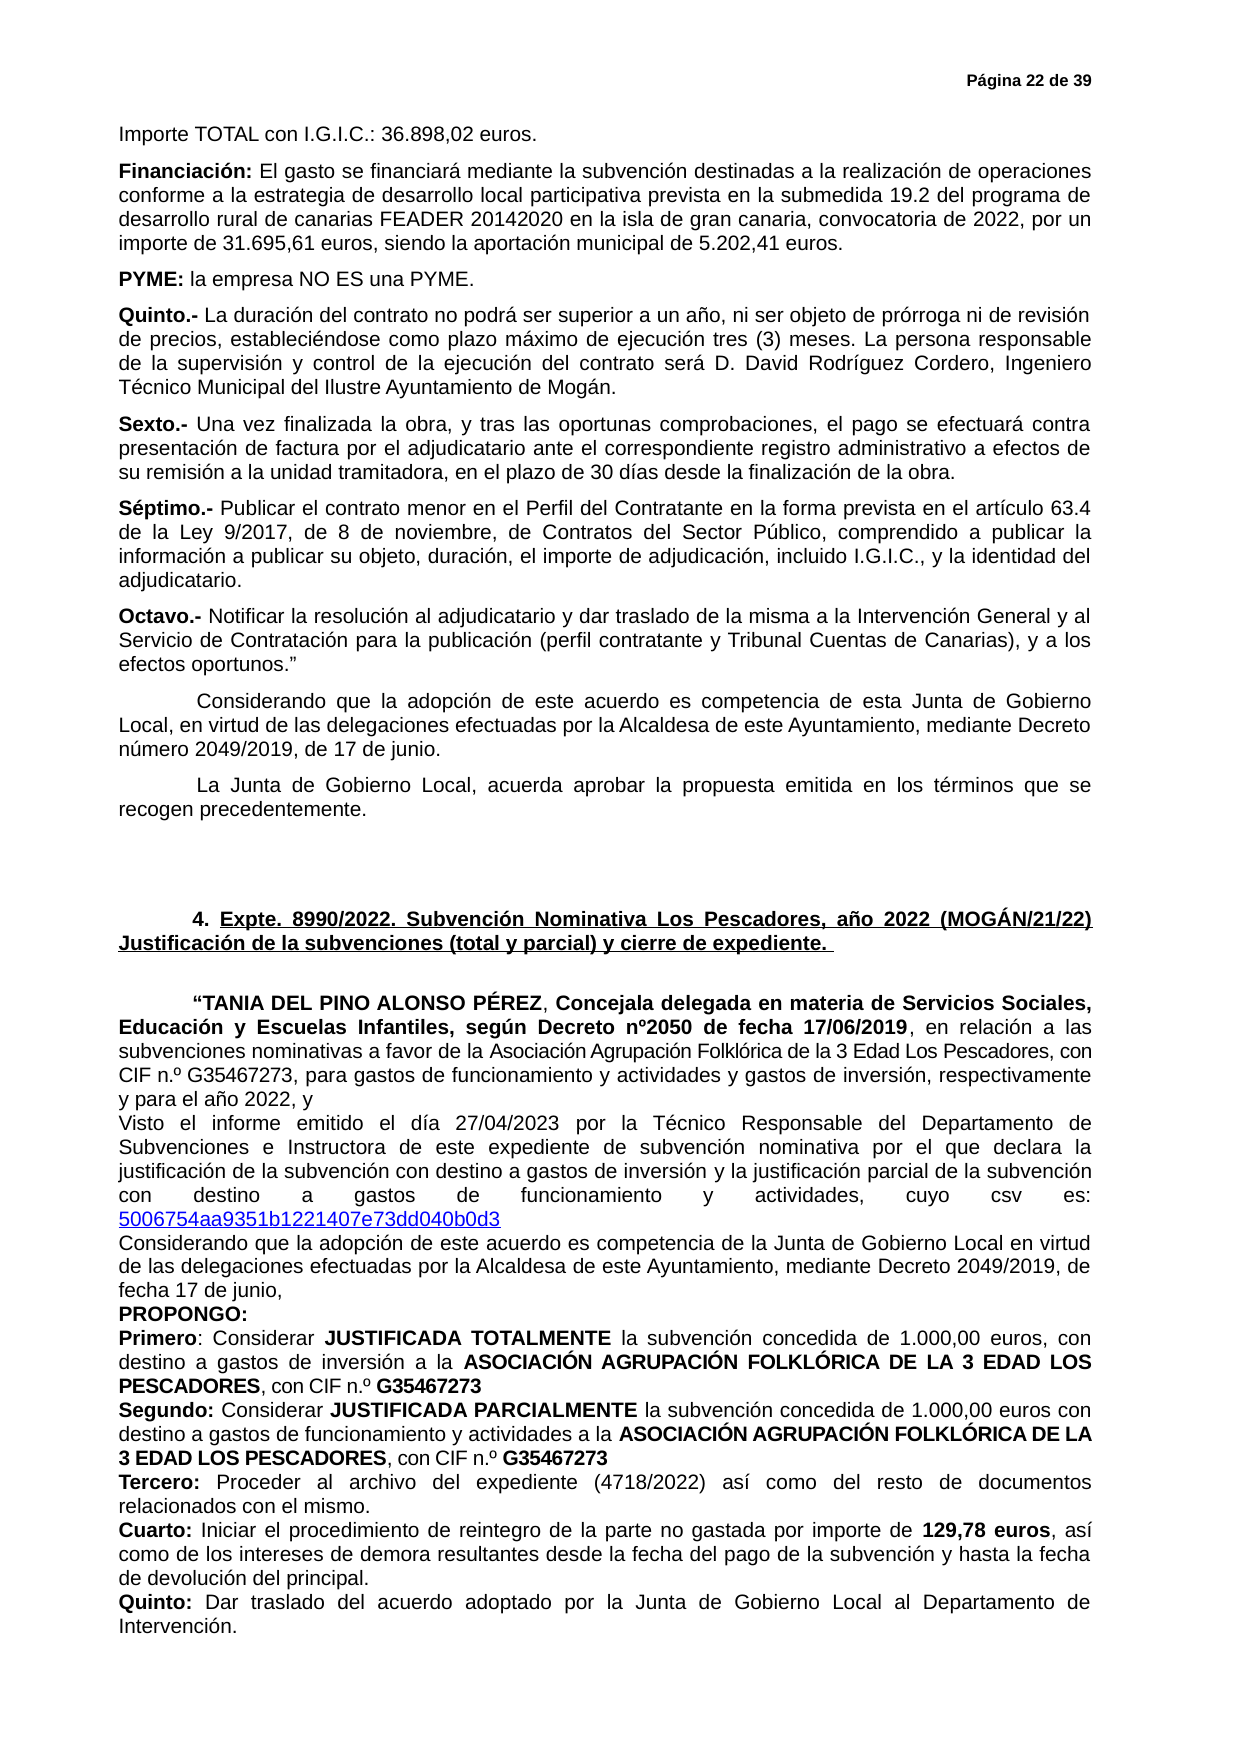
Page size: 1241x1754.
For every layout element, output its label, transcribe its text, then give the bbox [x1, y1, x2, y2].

text Considerando que la adopción de este acuerdo es competencia de la Junta de Gobierno Local en virtud de las delegaciones efectuadas por la Alcaldesa de este Ayuntamiento, mediante Decreto 2049/2019, de fecha 17 de junio, [118, 1230, 1092, 1302]
text Importe TOTAL con I.G.I.C.: 36.898,02 euros. [118, 122, 1092, 146]
text Quinto.- La duración del contrato no podrá ser superior a un año, ni ser objeto de prórroga ni de revisión de precios, estableciéndose como plazo máximo de ejecución tres (3) meses. La persona responsable de la supervisión y control de la ejecución del contrato será D. David Rodríguez Cordero, Ingeniero Técnico Municipal del Ilustre Ayuntamiento de Mogán. [118, 303, 1092, 399]
text Visto el informe emitido el día 27/04/2023 por la Técnico Responsable del Departamento de Subvenciones e Instructora de este expediente de subvención nominativa por el que declara la justificación de la subvención con destino a gastos de inversión y la justificación parcial de la subvención con destino a gastos de funcionamiento y actividades, cuyo csv es: 5006754aa9351b1221407e73dd040b0d3 [118, 1111, 1092, 1230]
text Primero: Considerar JUSTIFICADA TOTALMENTE la subvención concedida de 1.000,00 euros, con destino a gastos de inversión a la ASOCIACIÓN AGRUPACIÓN FOLKLÓRICA DE LA 3 EDAD LOS PESCADORES, con CIF n.º G35467273 [118, 1326, 1092, 1398]
text Considerando que la adopción de este acuerdo es competencia de esta Junta de Gobierno Local, en virtud de las delegaciones efectuadas por la Alcaldesa de este Ayuntamiento, mediante Decreto número 2049/2019, de 17 de junio. [118, 689, 1092, 761]
text Séptimo.- Publicar el contrato menor en el Perfil del Contratante en la forma prevista en el artículo 63.4 de la Ley 9/2017, de 8 de noviembre, de Contratos del Sector Público, comprendido a publicar la información a publicar su objeto, duración, el importe de adjudicación, incluido I.G.I.C., y la identidad del adjudicatario. [118, 496, 1092, 592]
text Quinto: Dar traslado del acuerdo adoptado por la Junta de Gobierno Local al Departamento de Intervención. [118, 1590, 1092, 1638]
text 4. Expte. 8990/2022. Subvención Nominativa Los Pescadores, año 2022 (MOGÁN/21/22) Justificación de la subvenciones (total y parcial) y cierre de expediente. [118, 906, 1092, 954]
text “TANIA DEL PINO ALONSO PÉREZ, Concejala delegada en materia de Servicios Sociales, Educación y Escuelas Infantiles, según Decreto nº2050 de fecha 17/06/2019, en relación a las subvenciones nominativas a favor de la Asociación Agrupación Folklórica de la 3 Edad Los Pescadores, con CIF n.º G35467273, para gastos de funcionamiento y actividades y gastos de inversión, respectivamente y para el año 2022, y [118, 991, 1092, 1111]
text La Junta de Gobierno Local, acuerda aprobar la propuesta emitida en los términos que se recogen precedentemente. [118, 773, 1092, 821]
text Octavo.- Notificar la resolución al adjudicatario y dar traslado de la misma a la Intervención General y al Servicio de Contratación para la publicación (perfil contratante y Tribunal Cuentas de Canarias), y a los efectos oportunos.” [118, 604, 1092, 676]
text Financiación: El gasto se financiará mediante la subvención destinadas a la realización de operaciones conforme a la estrategia de desarrollo local participativa prevista en la submedida 19.2 del programa de desarrollo rural de canarias FEADER 20142020 en la isla de gran canaria, convocatoria de 2022, por un importe de 31.695,61 euros, siendo la aportación municipal de 5.202,41 euros. [118, 158, 1092, 254]
text PROPONGO: [118, 1302, 1092, 1326]
text Cuarto: Iniciar el procedimiento de reintegro de la parte no gastada por importe de 129,78 euros, así como de los intereses de demora resultantes desde la fecha del pago de la subvención y hasta la fecha de devolución del principal. [118, 1518, 1092, 1590]
text Tercero: Proceder al archivo del expediente (4718/2022) así como del resto de documentos relacionados con el mismo. [118, 1470, 1092, 1518]
text PYME: la empresa NO ES una PYME. [118, 267, 1092, 291]
text Sexto.- Una vez finalizada la obra, y tras las oportunas comprobaciones, el pago se efectuará contra presentación de factura por el adjudicatario ante el correspondiente registro administrativo a efectos de su remisión a la unidad tramitadora, en el plazo de 30 días desde la finalización de la obra. [118, 412, 1092, 483]
text Segundo: Considerar JUSTIFICADA PARCIALMENTE la subvención concedida de 1.000,00 euros con destino a gastos de funcionamiento y actividades a la ASOCIACIÓN AGRUPACIÓN FOLKLÓRICA DE LA 3 EDAD LOS PESCADORES, con CIF n.º G35467273 [118, 1398, 1092, 1470]
